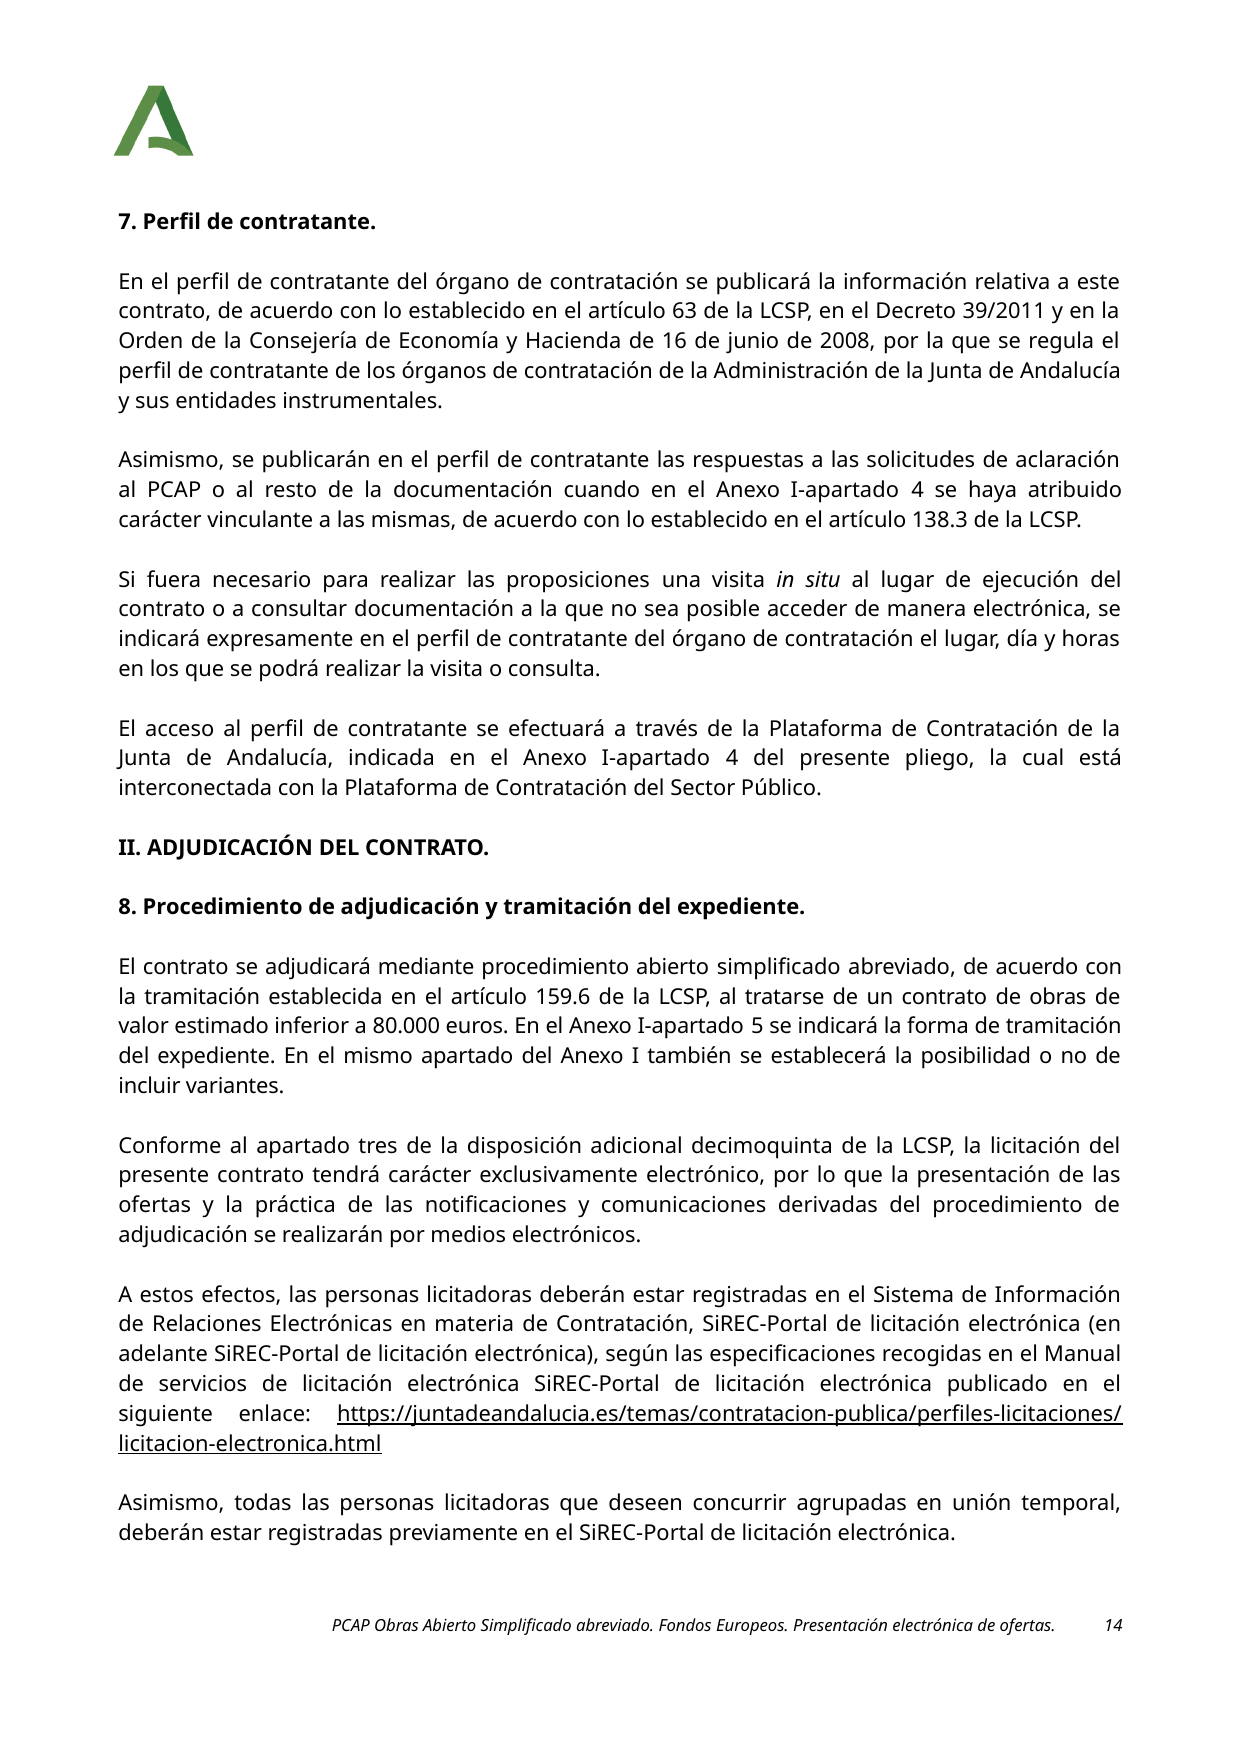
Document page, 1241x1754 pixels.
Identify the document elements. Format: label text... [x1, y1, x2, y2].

subtitle 8. Procedimiento de adjudicación y tramitación del expediente. [118, 891, 1122, 921]
text Conforme al apartado tres de la disposición adicional decimoquinta de la LCSP, la licitación del presente contrato tendrá carácter exclusivamente electrónico, por lo que la presentación de las ofertas y la práctica de las notificaciones y comunicaciones derivadas del procedimiento de adjudicación se realizarán por medios electrónicos. [118, 1130, 1122, 1249]
text En el perfil de contratante del órgano de contratación se publicará la información relativa a este contrato, de acuerdo con lo establecido en el artículo 63 de la LCSP, en el Decreto 39/2011 y en la Orden de la Consejería de Economía y Hacienda de 16 de junio de 2008, por la que se regula el perfil de contratante de los órganos de contratación de la Administración de la Junta de Andalucía y sus entidades instrumentales. [118, 266, 1122, 415]
subtitle 7. Perfil de contratante. [118, 206, 1122, 236]
text Asimismo, todas las personas licitadoras que deseen concurrir agrupadas en unión temporal, deberán estar registradas previamente en el SiREC-Portal de licitación electrónica. [118, 1487, 1122, 1547]
text El acceso al perfil de contratante se efectuará a través de la Plataforma de Contratación de la Junta de Andalucía, indicada en el Anexo I-apartado 4 del presente pliego, la cual está interconectada con la Plataforma de Contratación del Sector Público. [118, 713, 1122, 802]
text El contrato se adjudicará mediante procedimiento abierto simplificado abreviado, de acuerdo con la tramitación establecida en el artículo 159.6 de la LCSP, al tratarse de un contrato de obras de valor estimado inferior a 80.000 euros. En el Anexo I-apartado 5 se indicará la forma de tramitación del expediente. En el mismo apartado del Anexo I también se establecerá la posibilidad o no de incluir variantes. [118, 951, 1122, 1100]
picture [109, 81, 198, 160]
subtitle II. ADJUDICACIÓN DEL CONTRATO. [118, 832, 1122, 862]
text Si fuera necesario para realizar las proposiciones una visita in situ al lugar de ejecución del contrato o a consultar documentación a la que no sea posible acceder de manera electrónica, se indicará expresamente en el perfil de contratante del órgano de contratación el lugar, día y horas en los que se podrá realizar la visita o consulta. [118, 564, 1122, 683]
text A estos efectos, las personas licitadoras deberán estar registradas en el Sistema de Información de Relaciones Electrónicas en materia de Contratación, SiREC-Portal de licitación electrónica (en adelante SiREC-Portal de licitación electrónica), según las especificaciones recogidas en el Manual de servicios de licitación electrónica SiREC-Portal de licitación electrónica publicado en el siguiente enlace: https://juntadeandalucia.es/temas/contratacion-publica/perfiles-licitaciones/licitacion-electronica.html [118, 1279, 1122, 1457]
text Asimismo, se publicarán en el perfil de contratante las respuestas a las solicitudes de aclaración al PCAP o al resto de la documentación cuando en el Anexo I-apartado 4 se haya atribuido carácter vinculante a las mismas, de acuerdo con lo establecido en el artículo 138.3 de la LCSP. [118, 444, 1122, 534]
